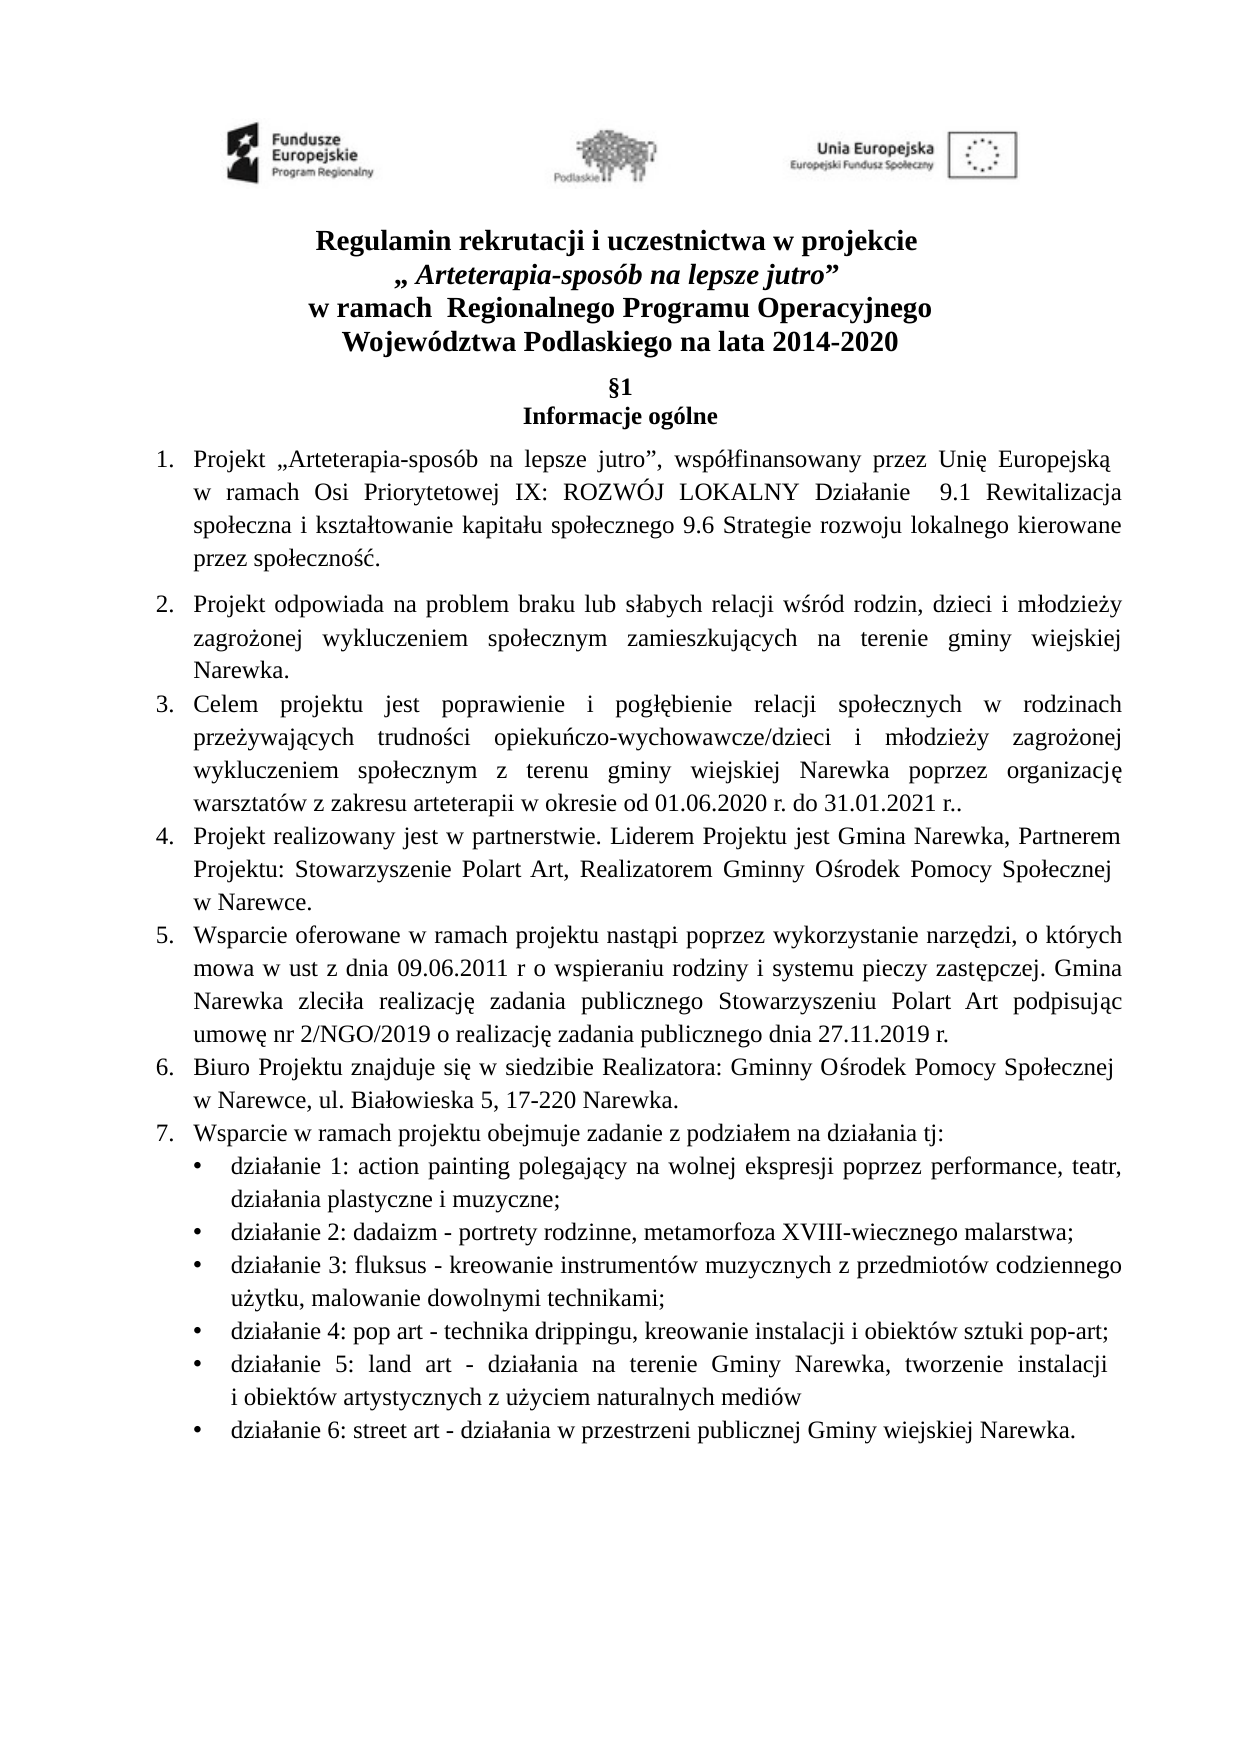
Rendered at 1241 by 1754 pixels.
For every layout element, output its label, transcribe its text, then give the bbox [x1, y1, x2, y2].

list Wsparcie oferowane w ramach projektu nastąpi poprzez wykorzystanie narzędzi, o których mowa w ust z dnia 09.06.2011 r o wspieraniu rodziny i systemu pieczy zastępczej. Gmina Narewka zleciła realizację zadania publicznego Stowarzyszeniu Polart Art podpisując umowę nr 2/NGO/2019 o realizację zadania publicznego dnia 27.11.2019 r. [156, 920, 1122, 1048]
list działanie 1: action painting polegający na wolnej ekspresji poprzez performance, teatr, działania plastyczne i muzyczne; [193, 1151, 1122, 1213]
text „ Arteterapia-sposób na lepsze jutro” w ramach Regionalnego Programu Operacyjnego [118, 257, 1122, 324]
list działanie 4: pop art - technika drippingu, kreowanie instalacji i obiektów sztuki pop-art; [193, 1316, 1122, 1345]
picture [220, 118, 1020, 189]
list Projekt realizowany jest w partnerstwie. Liderem Projektu jest Gmina Narewka, Partnerem Projektu: Stowarzyszenie Polart Art, Realizatorem Gminny Ośrodek Pomocy Społecznej w Narewce. [156, 821, 1122, 916]
list Projekt odpowiada na problem braku lub słabych relacji wśród rodzin, dzieci i młodzieży zagrożonej wykluczeniem społecznym zamieszkujących na terenie gminy wiejskiej Narewka. [156, 589, 1122, 684]
text Regulamin rekrutacji i uczestnictwa w projekcie [118, 223, 1122, 257]
text Województwa Podlaskiego na lata 2014-2020 [118, 324, 1122, 358]
list działanie 5: land art - działania na terenie Gminy Narewka, tworzenie instalacji i obiektów artystycznych z użyciem naturalnych mediów [193, 1349, 1122, 1411]
list działanie 6: street art - działania w przestrzeni publicznej Gminy wiejskiej Narewka. [193, 1415, 1122, 1444]
list Celem projektu jest poprawienie i pogłębienie relacji społecznych w rodzinach przeżywających trudności opiekuńczo-wychowawcze/dzieci i młodzieży zagrożonej wykluczeniem społecznym z terenu gminy wiejskiej Narewka poprzez organizację warsztatów z zakresu arteterapii w okresie od 01.06.2020 r. do 31.01.2021 r.. [156, 689, 1122, 816]
text Informacje ogólne [118, 401, 1122, 429]
list działanie 3: fluksus - kreowanie instrumentów muzycznych z przedmiotów codziennego użytku, malowanie dowolnymi technikami; [193, 1250, 1122, 1312]
list Wsparcie w ramach projektu obejmuje zadanie z podziałem na działania tj: [156, 1118, 1122, 1147]
list działanie 2: dadaizm - portrety rodzinne, metamorfoza XVIII-wiecznego malarstwa; [193, 1217, 1122, 1246]
list Projekt „Arteterapia-sposób na lepsze jutro”, współfinansowany przez Unię Europejską w ramach Osi Priorytetowej IX: ROZWÓJ LOKALNY Działanie 9.1 Rewitalizacja społeczna i kształtowanie kapitału społecznego 9.6 Strategie rozwoju lokalnego kierowane przez społeczność. [156, 444, 1122, 572]
list Biuro Projektu znajduje się w siedzibie Realizatora: Gminny Ośrodek Pomocy Społecznej w Narewce, ul. Białowieska 5, 17-220 Narewka. [156, 1052, 1122, 1114]
text §1 [118, 372, 1122, 401]
